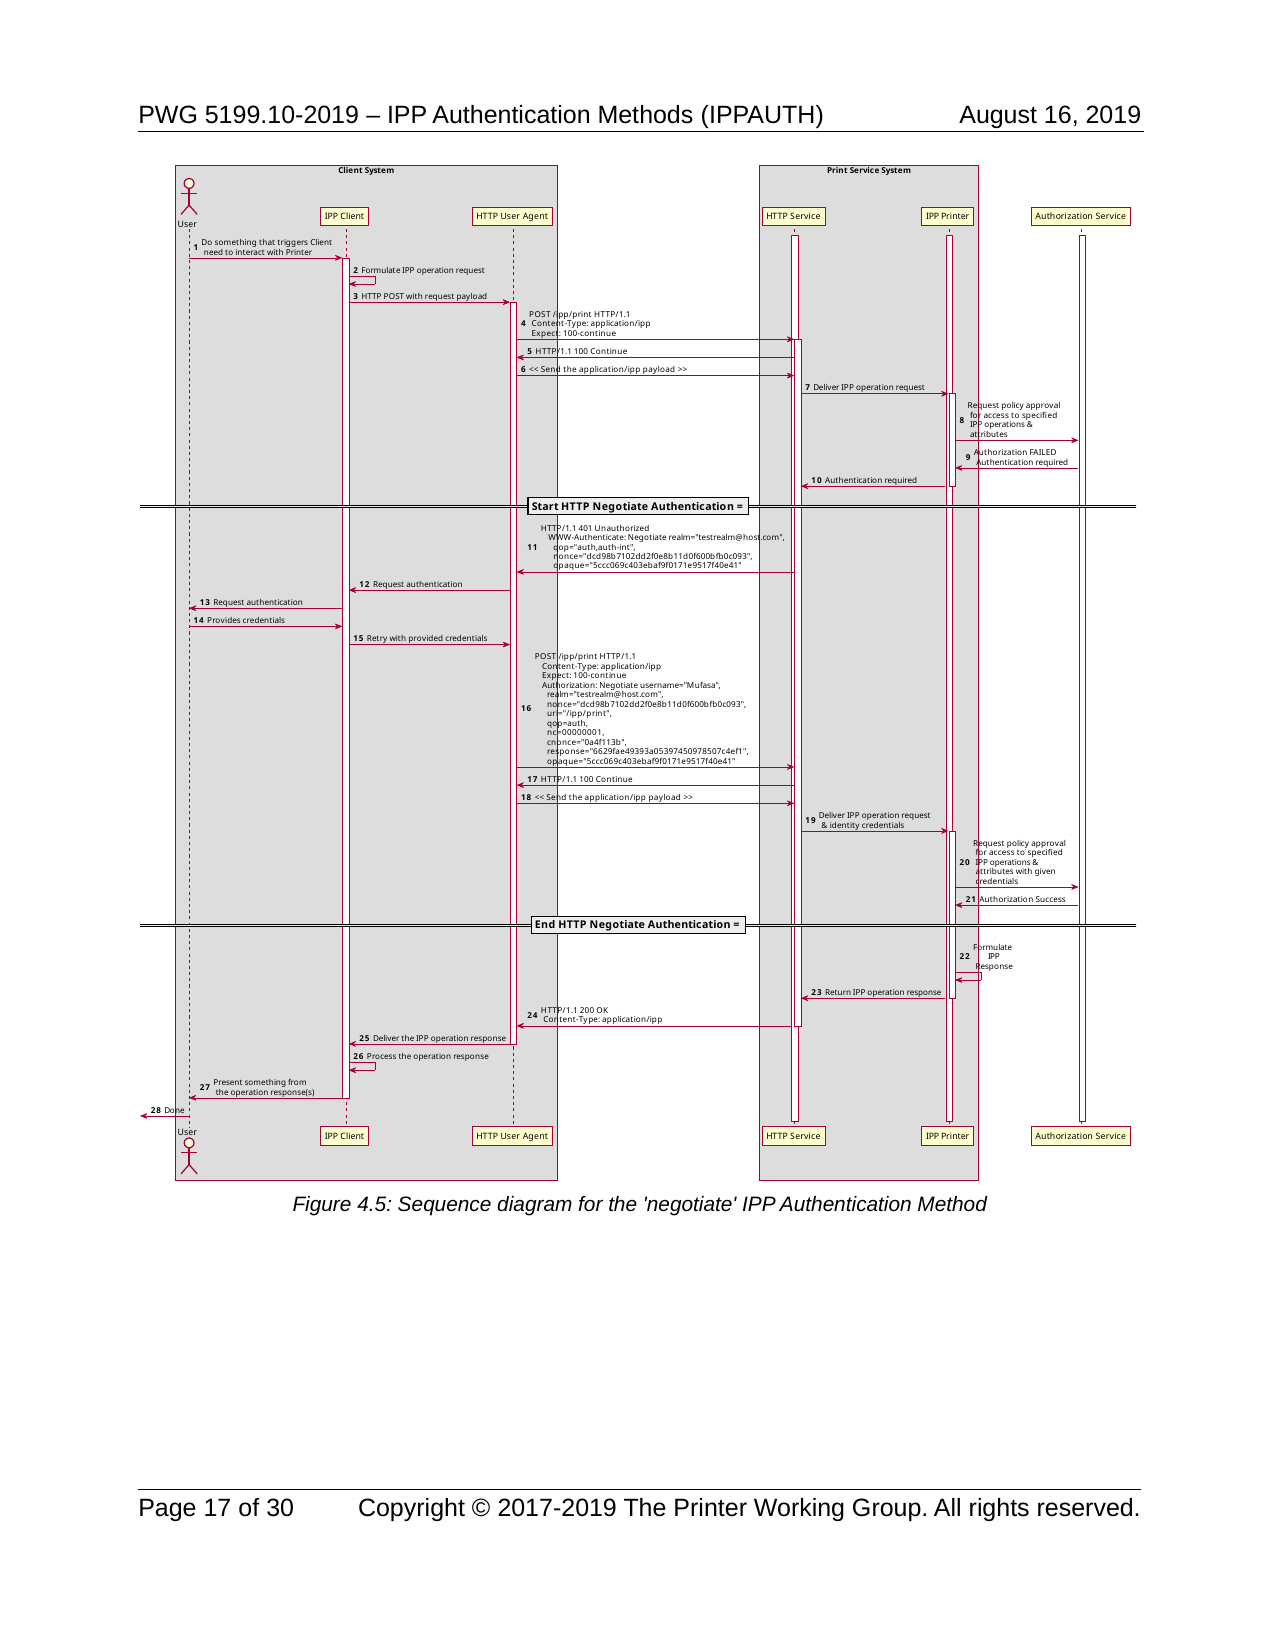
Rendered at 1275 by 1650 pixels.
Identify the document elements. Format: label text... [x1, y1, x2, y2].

text Figure 4.5: Sequence diagram for the 'negotiate' IPP Authentication Method [138, 162, 1144, 1216]
